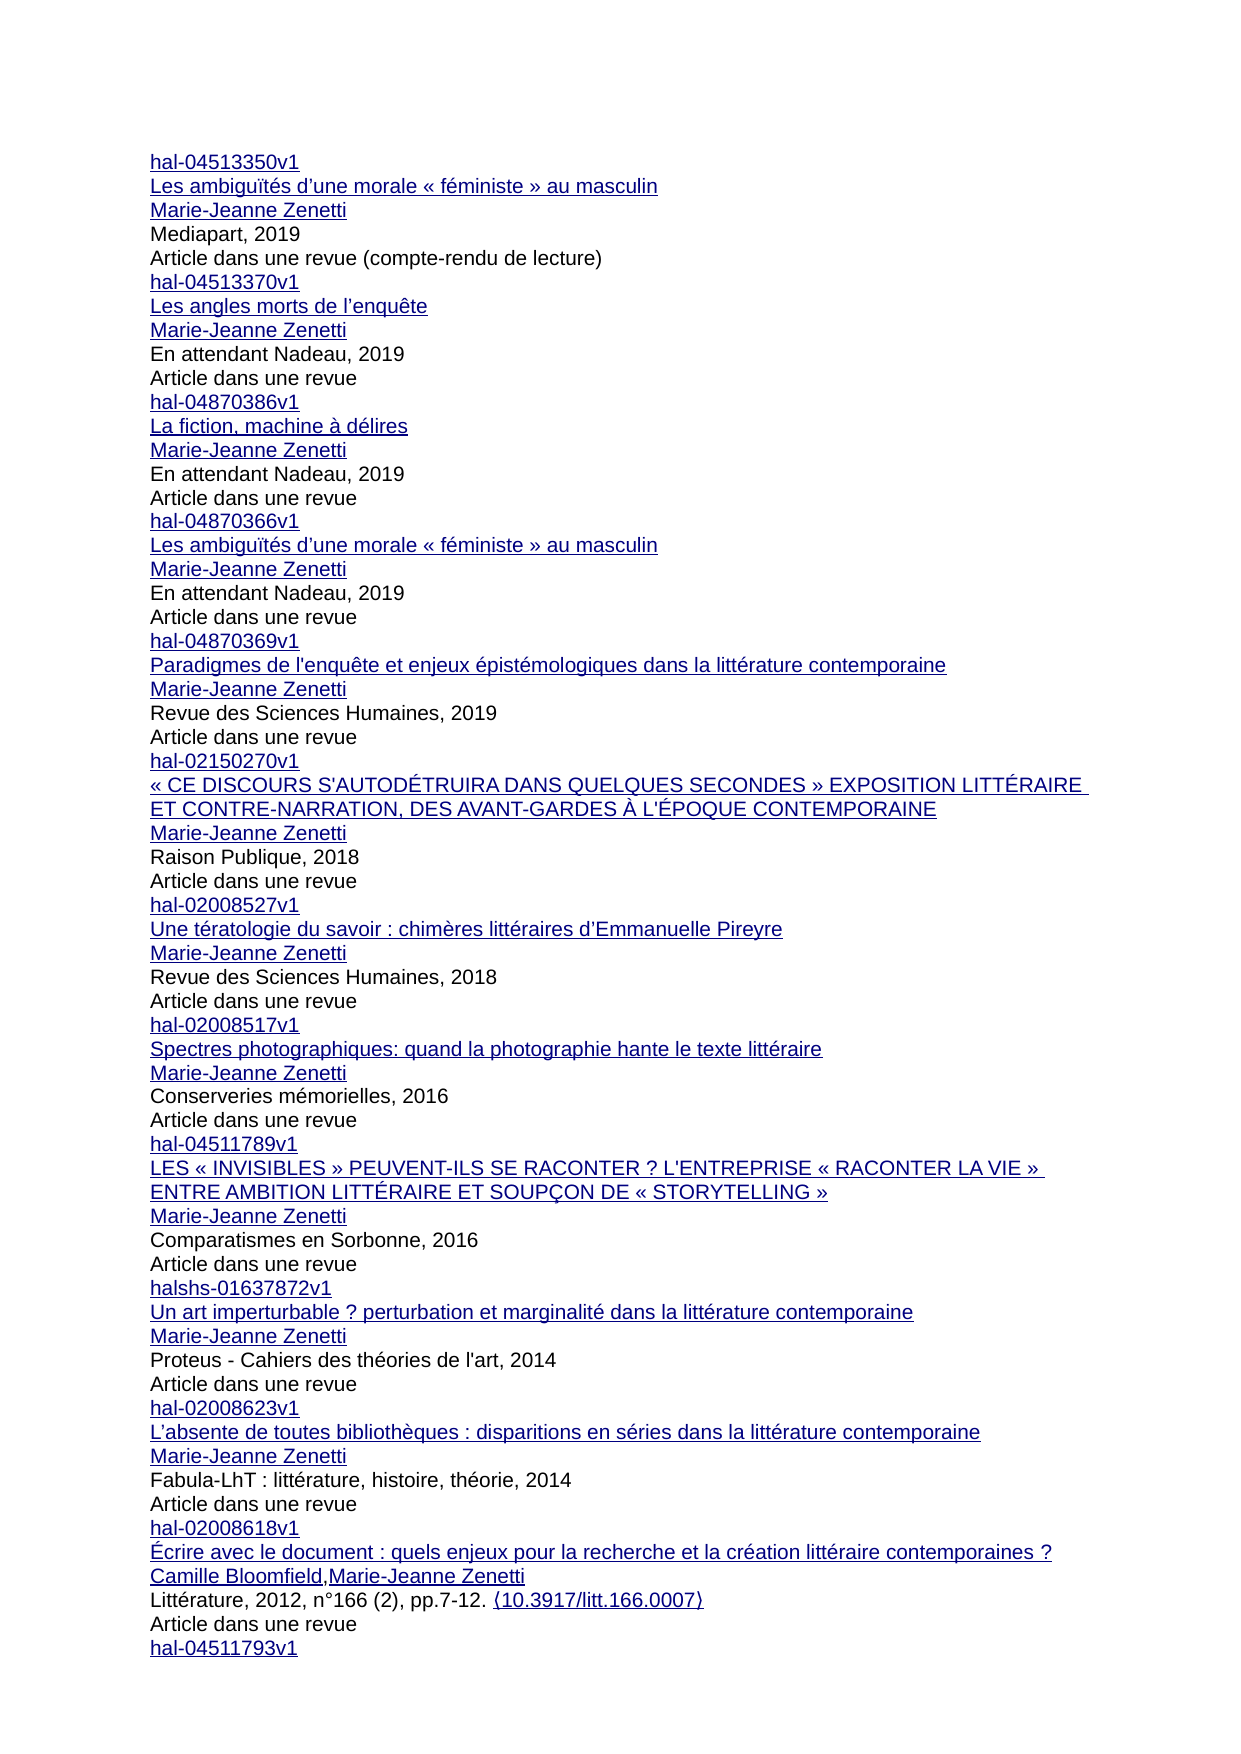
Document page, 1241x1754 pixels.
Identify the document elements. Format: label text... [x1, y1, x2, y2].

table_cell Les angles morts de l’enquête Marie-Jeanne Zenetti En attendant Nadeau, 2019 Article dans une revue hal-04870386v1 [150, 294, 1090, 413]
table_cell LES « INVISIBLES » PEUVENT-ILS SE RACONTER ? L'ENTREPRISE « RACONTER LA VIE » ENTRE AMBITION LITTÉRAIRE ET SOUPÇON DE « STORYTELLING » Marie-Jeanne Zenetti Comparatismes en Sorbonne, 2016 Article dans une revue halshs-01637872v1 [150, 1156, 1090, 1300]
table_cell « CE DISCOURS S'AUTODÉTRUIRA DANS QUELQUES SECONDES » EXPOSITION LITTÉRAIRE ET CONTRE-NARRATION, DES AVANT-GARDES À L'ÉPOQUE CONTEMPORAINE Marie-Jeanne Zenetti Raison Publique, 2018 Article dans une revue hal-02008527v1 [150, 773, 1090, 917]
table_cell Les ambiguïtés d’une morale « féministe » au masculin Marie-Jeanne Zenetti Mediapart, 2019 Article dans une revue (compte-rendu de lecture) hal-04513370v1 [150, 174, 1090, 294]
table_cell L’absente de toutes bibliothèques : disparitions en séries dans la littérature contemporaine Marie-Jeanne Zenetti Fabula-LhT : littérature, histoire, théorie, 2014 Article dans une revue hal-02008618v1 [150, 1420, 1090, 1539]
table_cell Paradigmes de l'enquête et enjeux épistémologiques dans la littérature contemporaine Marie-Jeanne Zenetti Revue des Sciences Humaines, 2019 Article dans une revue hal-02150270v1 [150, 653, 1090, 773]
table_cell Spectres photographiques: quand la photographie hante le texte littéraire Marie-Jeanne Zenetti Conserveries mémorielles, 2016 Article dans une revue hal-04511789v1 [150, 1036, 1090, 1156]
table_cell Un art imperturbable ? perturbation et marginalité dans la littérature contemporaine Marie-Jeanne Zenetti Proteus - Cahiers des théories de l'art, 2014 Article dans une revue hal-02008623v1 [150, 1300, 1090, 1420]
table_cell Une tératologie du savoir : chimères littéraires d’Emmanuelle Pireyre Marie-Jeanne Zenetti Revue des Sciences Humaines, 2018 Article dans une revue hal-02008517v1 [150, 917, 1090, 1036]
table_cell La fiction, machine à délires Marie-Jeanne Zenetti En attendant Nadeau, 2019 Article dans une revue hal-04870366v1 [150, 414, 1090, 533]
table_cell Écrire avec le document : quels enjeux pour la recherche et la création littéraire contemporaines ? Camille Bloomfield,Marie-Jeanne Zenetti Littérature, 2012, n°166 (2), pp.7-12. ⟨10.3917/litt.166.0007⟩ Article dans une revue hal-04511793v1 [150, 1540, 1090, 1659]
table_cell hal-04513350v1 [150, 150, 1090, 174]
table_cell Les ambiguïtés d’une morale « féministe » au masculin Marie-Jeanne Zenetti En attendant Nadeau, 2019 Article dans une revue hal-04870369v1 [150, 533, 1090, 653]
